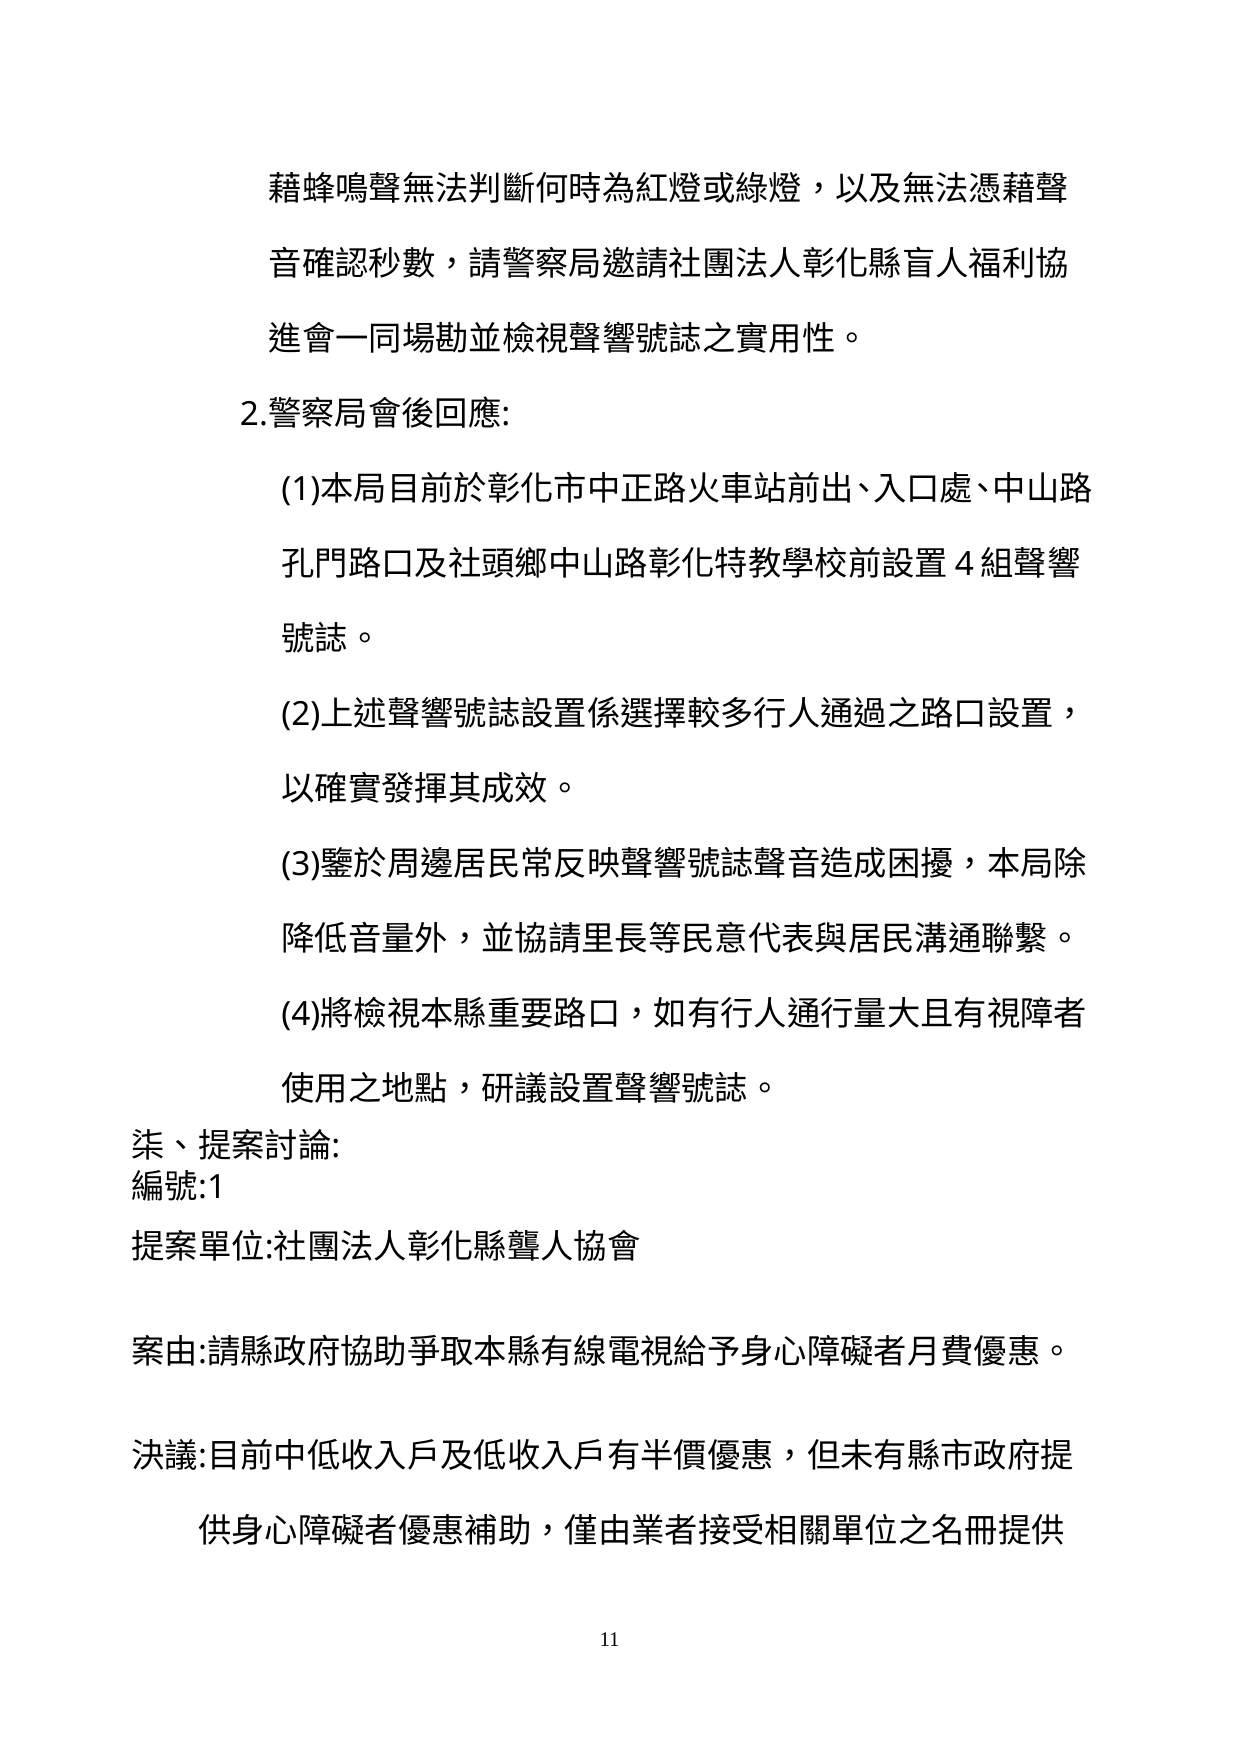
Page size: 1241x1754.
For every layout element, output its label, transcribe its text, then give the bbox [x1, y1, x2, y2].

text (1)本局目前於彰化市中正路火車站前出、入口處、中山路、孔門路口及社頭鄉中山路彰化特教學校前設置4組聲響號誌。 [281, 449, 1087, 674]
text 決議:目前中低收入戶及低收入戶有半價優惠，但未有縣市政府提供身心障礙者優惠補助，僅由業者接受相關單位之名冊提供 [131, 1415, 1087, 1565]
text 藉蜂鳴聲無法判斷何時為紅燈或綠燈，以及無法憑藉聲音確認秒數，請警察局邀請社團法人彰化縣盲人福利協進會一同場勘並檢視聲響號誌之實用性。 [231, 149, 1087, 374]
text 案由:請縣政府協助爭取本縣有線電視給予身心障礙者月費優惠。 [131, 1311, 1087, 1386]
text 2.警察局會後回應: [231, 374, 1087, 449]
text 編號:1 [131, 1165, 1087, 1207]
text 柒、提案討論: [131, 1124, 1087, 1165]
text (3)鑒於周邊居民常反映聲響號誌聲音造成困擾，本局除降低音量外，並協請里長等民意代表與居民溝通聯繫。 [281, 824, 1087, 974]
text (2)上述聲響號誌設置係選擇較多行人通過之路口設置，以確實發揮其成效。 [281, 674, 1087, 824]
text 提案單位:社團法人彰化縣聾人協會 [131, 1207, 1087, 1282]
text (4)將檢視本縣重要路口，如有行人通行量大且有視障者使用之地點，研議設置聲響號誌。 [281, 974, 1087, 1124]
